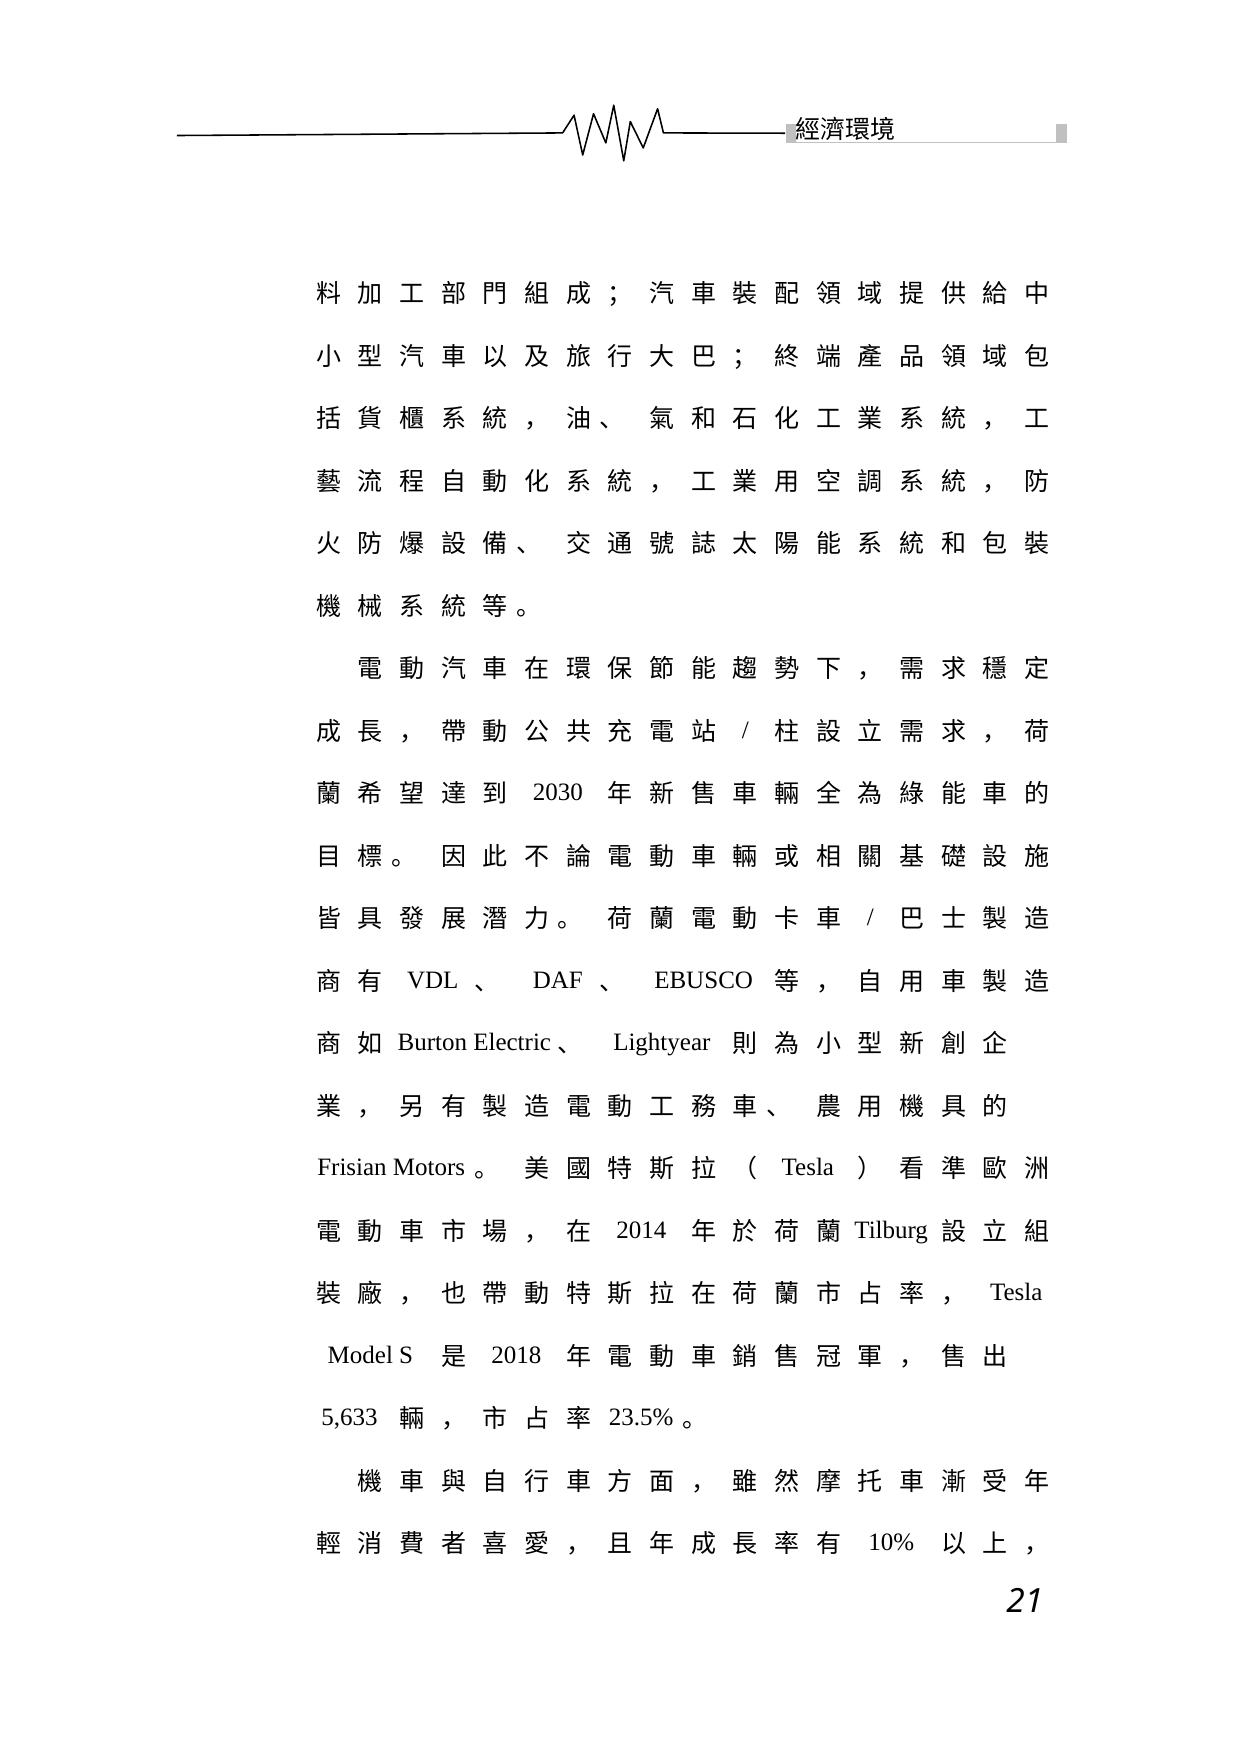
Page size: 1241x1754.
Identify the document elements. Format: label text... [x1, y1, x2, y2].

text 電動汽車在環保節能趨勢下，需求穩定成長，帶動公共充電站/柱設立需求，荷蘭希望達到2030年新售車輛全為綠能車的目標。因此不論電動車輛或相關基礎設施皆具發展潛力。荷蘭電動卡車/巴士製造商有VDL、DAF、EBUSCO等，自用車製造商如Burton Electric、Lightyear則為小型新創企業，另有製造電動工務車、農用機具的Frisian Motors。美國特斯拉（Tesla）看準歐洲電動車市場，在2014年於荷蘭Tilburg設立組裝廠，也帶動特斯拉在荷蘭市占率，Tesla Model S是2018年電動車銷售冠軍，售出5,633輛，市占率23.5%。 [281, 625, 1058, 1438]
text 料加工部門組成；汽車裝配領域提供給中小型汽車以及旅行大巴；終端產品領域包括貨櫃系統，油、氣和石化工業系統，工藝流程自動化系統，工業用空調系統，防火防爆設備、交通號誌太陽能系統和包裝機械系統等。 [281, 250, 1058, 625]
text 機車與自行車方面，雖然摩托車漸受年輕消費者喜愛，且年成長率有10%以上， [281, 1438, 1058, 1563]
